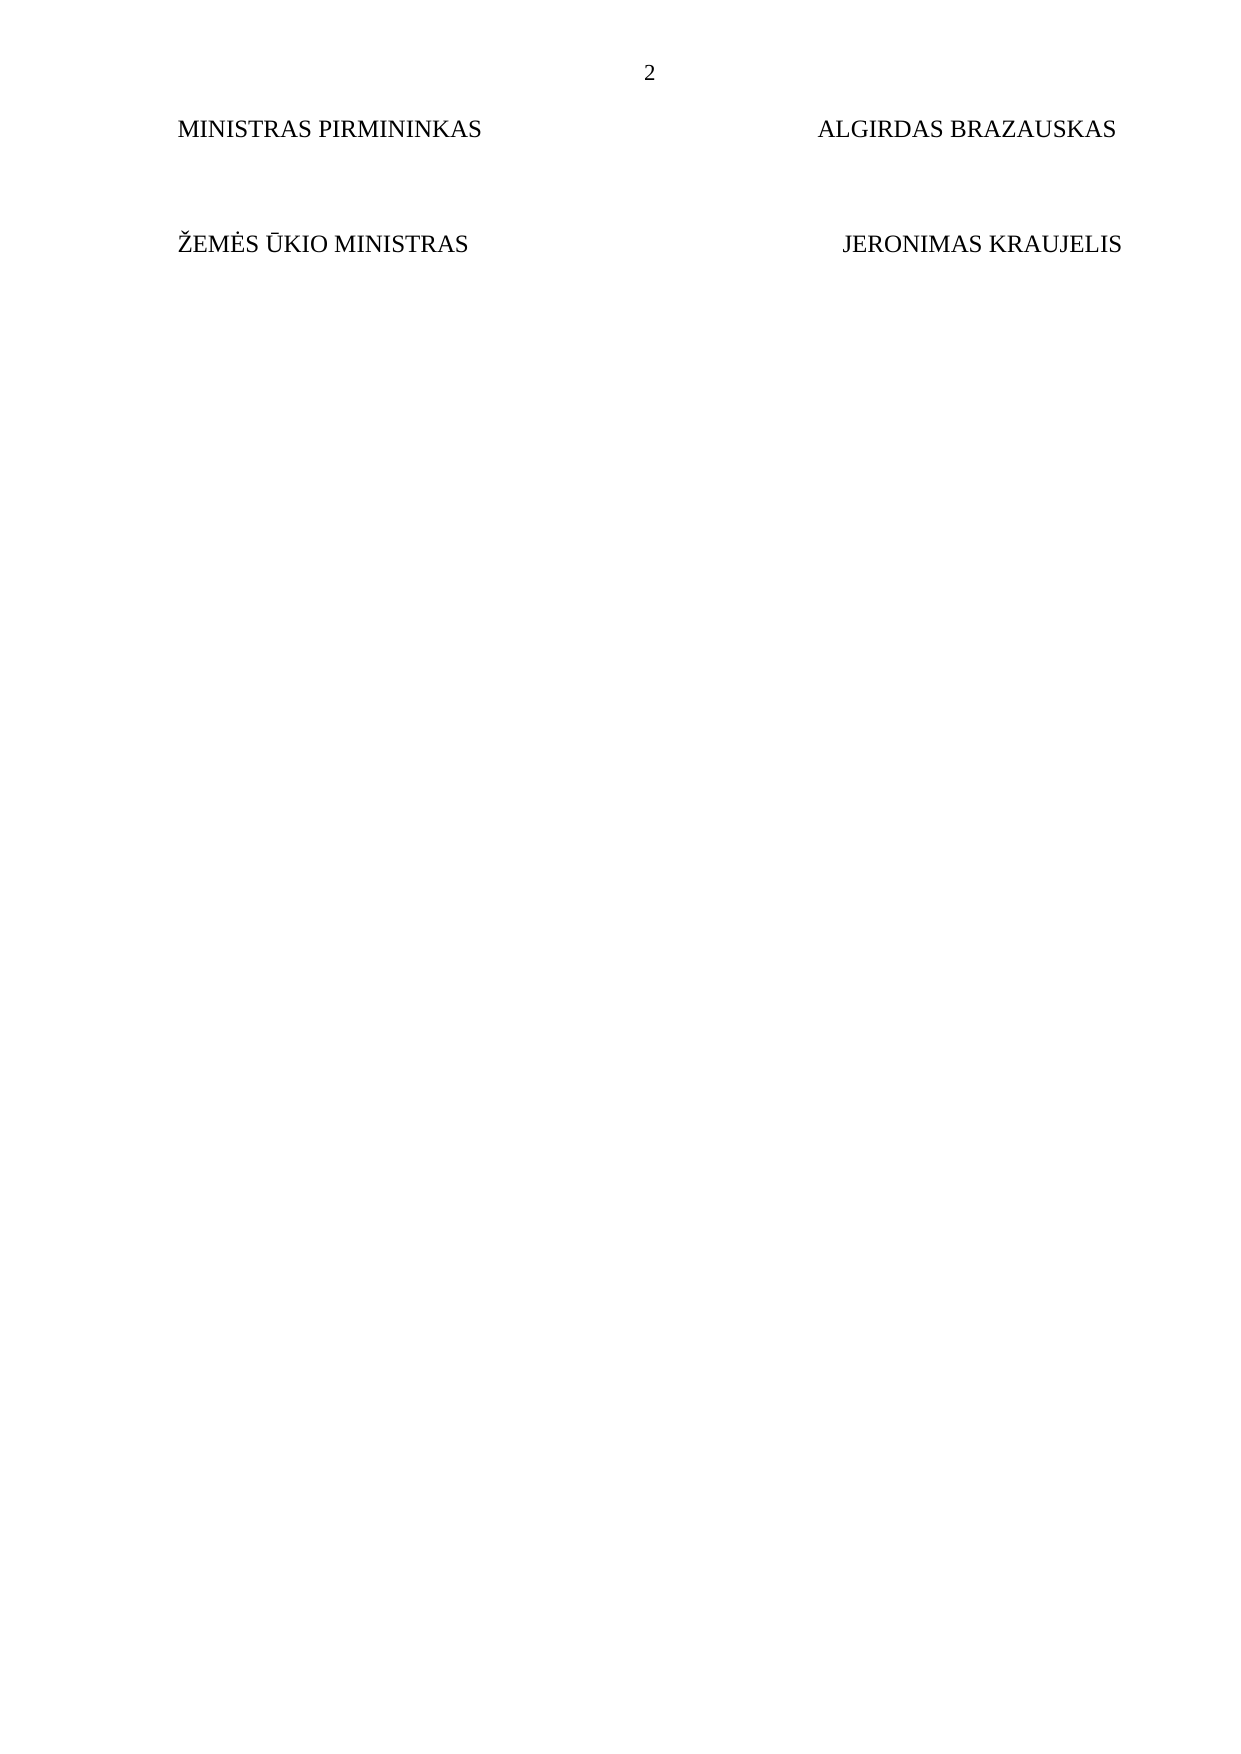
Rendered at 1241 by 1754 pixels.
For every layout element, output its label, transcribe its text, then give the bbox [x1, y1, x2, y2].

text MINISTRAS PIRMININKAS ALGIRDAS BRAZAUSKAS [177, 114, 1122, 143]
text ŽEMĖS ŪKIO MINISTRAS JERONIMAS KRAUJELIS [177, 229, 1122, 258]
